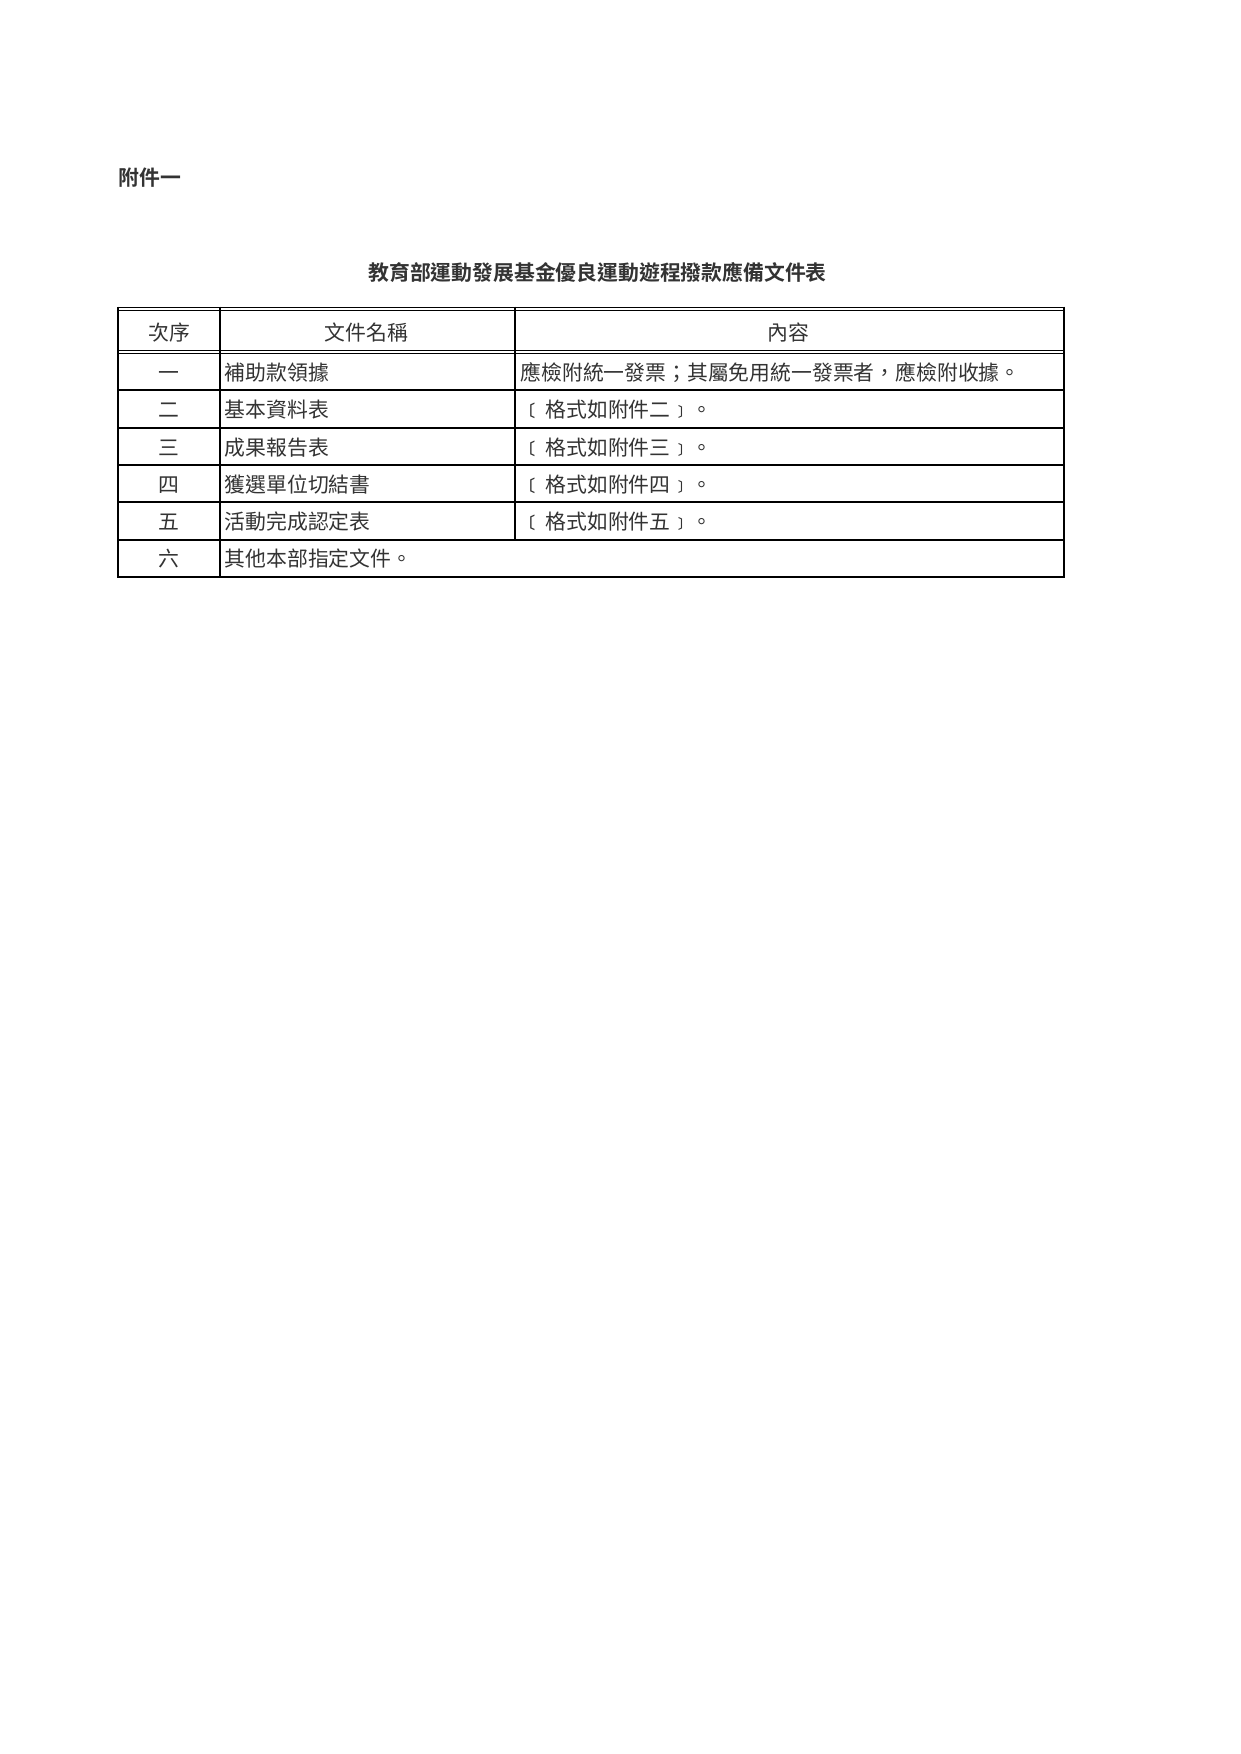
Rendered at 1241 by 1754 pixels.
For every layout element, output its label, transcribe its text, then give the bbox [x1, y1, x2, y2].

table_cell 成果報告表 [221, 429, 514, 464]
table_cell ﹝格式如附件三﹞。 [516, 429, 1063, 464]
text 附件一 [118, 162, 1122, 192]
table_cell 基本資料表 [221, 391, 514, 427]
table_cell 應檢附統一發票；其屬免用統一發票者，應檢附收據。 [516, 354, 1063, 389]
table_cell 二 [119, 391, 219, 427]
table_cell 三 [119, 429, 219, 464]
table_cell ﹝格式如附件五﹞。 [516, 503, 1063, 538]
table_cell 補助款領據 [221, 354, 514, 389]
table_cell 活動完成認定表 [221, 503, 514, 538]
table_cell ﹝格式如附件二﹞。 [516, 391, 1063, 427]
table_cell 其他本部指定文件。 [221, 541, 1063, 576]
table_header 文件名稱 [221, 311, 514, 349]
table_cell 四 [119, 466, 219, 501]
table_cell 五 [119, 503, 219, 538]
table_header 次序 [119, 311, 219, 349]
table_cell ﹝格式如附件四﹞。 [516, 466, 1063, 501]
table_cell 獲選單位切結書 [221, 466, 514, 501]
table_cell 一 [119, 354, 219, 389]
table_cell 六 [119, 541, 219, 576]
text 教育部運動發展基金優良運動遊程撥款應備文件表 [118, 256, 1122, 286]
table_header 內容 [516, 311, 1063, 349]
